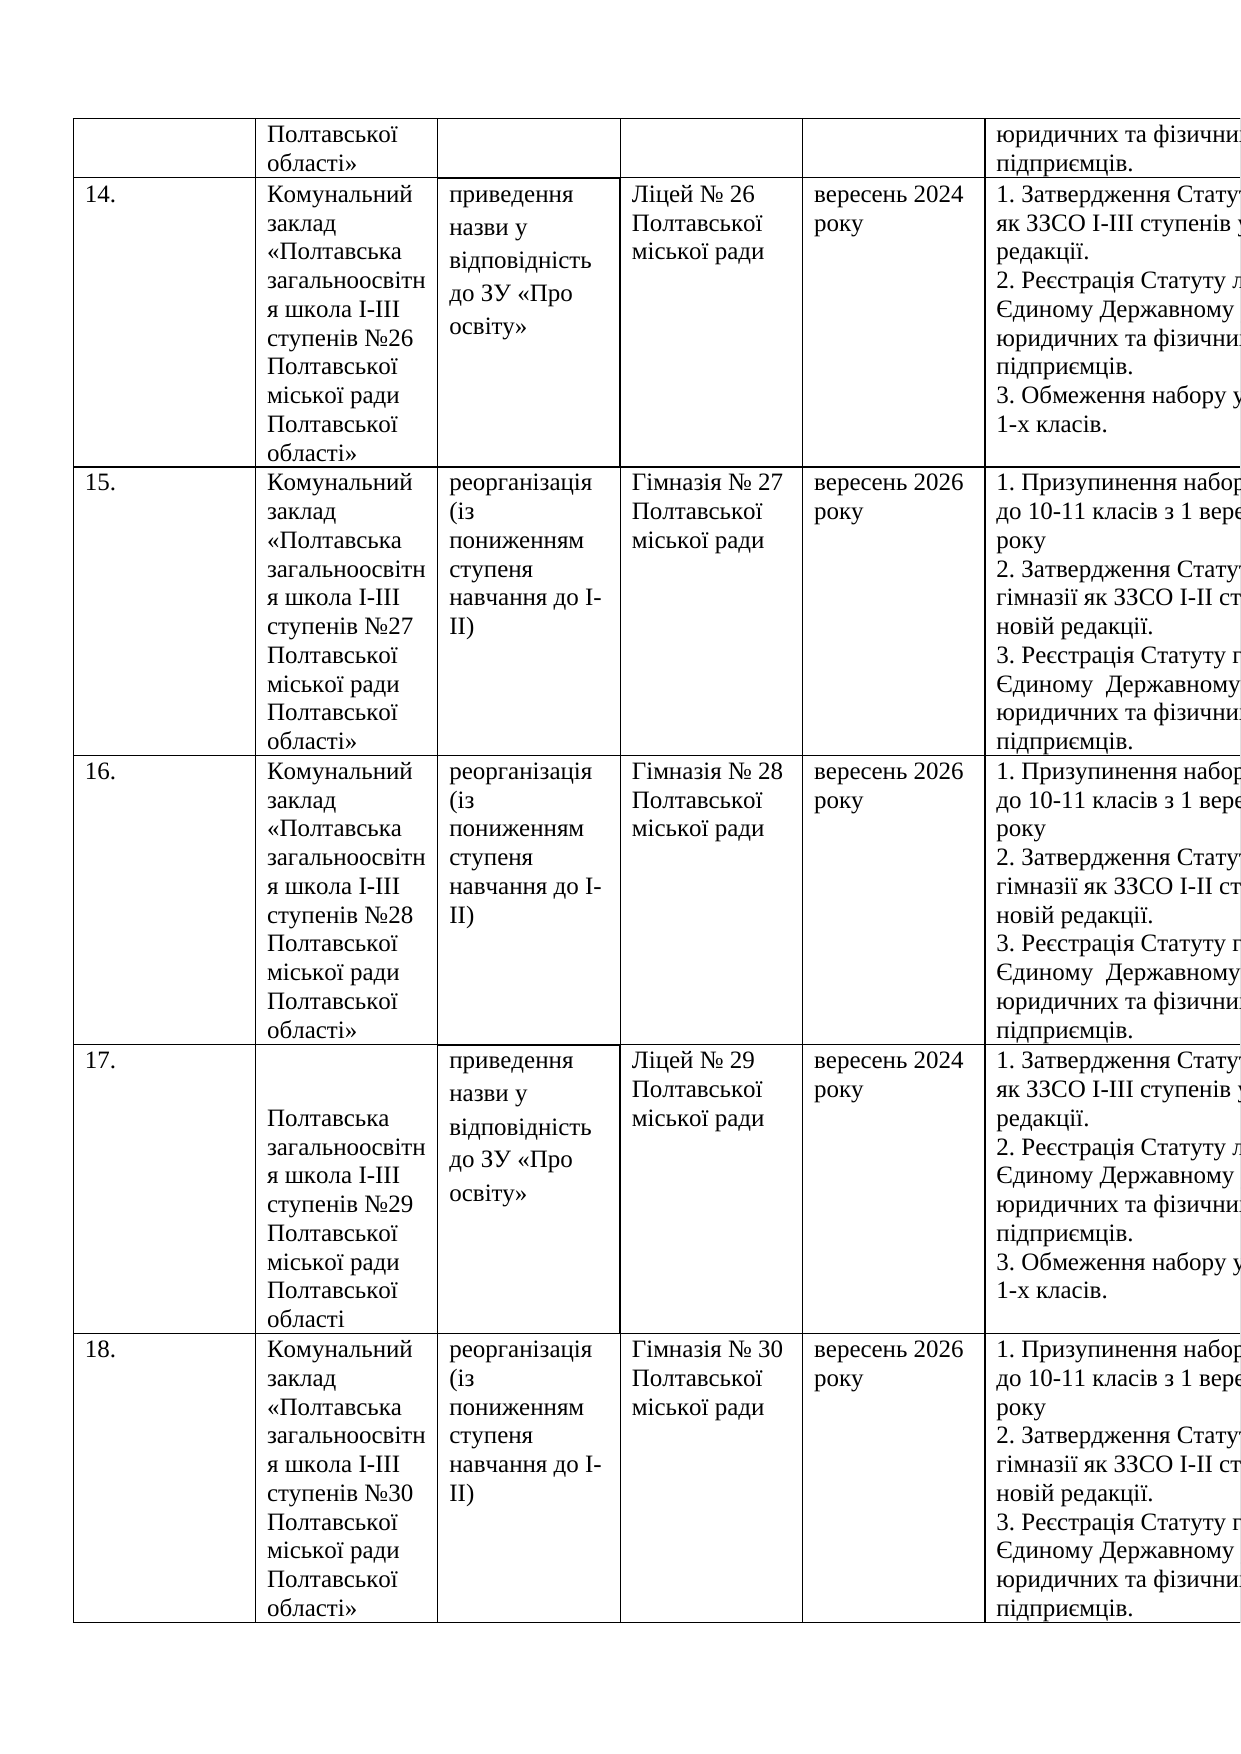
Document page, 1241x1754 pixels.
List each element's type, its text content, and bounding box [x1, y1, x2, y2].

table_cell 1. Призупинення набору учнів до 10-11 класів з 1 вересня 2025 року 2. Затвердження Статуту гімназії як ЗЗСО І-ІІ ступенів у новій редакції. 3. Реєстрація Статуту гімназії у Єдиному Державному реєстрі юридичних та фізичних осіб підприємців. [986, 468, 1240, 755]
table_cell вересень 2026 року [803, 1334, 984, 1622]
table_cell 15. [74, 468, 255, 755]
table_cell Полтавська загальноосвітня школа І-ІІІ ступенів №29 Полтавської міської ради Полтавської області [256, 1045, 437, 1333]
table_cell приведення назви у відповідність до ЗУ «Про освіту» [438, 1046, 619, 1333]
table_cell 16. [74, 756, 255, 1043]
table_cell 17. [74, 1045, 255, 1333]
table_cell Гімназія № 30 Полтавської міської ради [621, 1334, 802, 1622]
table_cell реорганізація (із пониженням ступеня навчання до І-ІІ) [438, 756, 620, 1043]
table_cell Комунальний заклад «Полтавська загальноосвітня школа І-ІІІ ступенів №26 Полтавської міської ради Полтавської області» [256, 178, 437, 466]
table_cell Гімназія № 27 Полтавської міської ради [621, 468, 802, 755]
table_cell Ліцей № 29 Полтавської міської ради [621, 1045, 802, 1333]
table_cell вересень 2026 року [803, 756, 984, 1043]
table_cell 14. [74, 178, 255, 466]
table_cell 1. Затвердження Статуту ліцею як ЗЗСО І-ІІІ ступенів у новій редакції. 2. Реєстрація Статуту ліцею у Єдиному Державному реєстрі юридичних та фізичних осіб підприємців. 3. Обмеження набору учнів до 1-х класів. [986, 178, 1240, 466]
table_cell вересень 2024 року [803, 1045, 984, 1333]
table_cell 1. Призупинення набору учнів до 10-11 класів з 1 вересня 2025 року 2. Затвердження Статуту гімназії як ЗЗСО І-ІІ ступенів у новій редакції. 3. Реєстрація Статуту гімназії у Єдиному Державному реєстрі юридичних та фізичних осіб підприємців. [986, 119, 1240, 177]
table_cell Гімназія № 28 Полтавської міської ради [621, 756, 802, 1043]
table_cell 1. Затвердження Статуту ліцею як ЗЗСО І-ІІІ ступенів у новій редакції. 2. Реєстрація Статуту ліцею у Єдиному Державному реєстрі юридичних та фізичних осіб підприємців. 3. Обмеження набору учнів до 1-х класів. [986, 1045, 1240, 1333]
table_cell [621, 119, 802, 177]
table_cell реорганізація (із пониженням ступеня навчання до І-ІІ) [438, 468, 620, 755]
table_cell 1. Призупинення набору учнів до 10-11 класів з 1 вересня 2025 року 2. Затвердження Статуту гімназії як ЗЗСО І-ІІ ступенів у новій редакції. 3. Реєстрація Статуту гімназії у Єдиному Державному реєстрі юридичних та фізичних осіб підприємців. [986, 1334, 1240, 1622]
table_cell Полтавської області» [256, 119, 437, 177]
table_cell Комунальний заклад «Полтавська загальноосвітня школа І-ІІІ ступенів №28 Полтавської міської ради Полтавської області» [256, 756, 437, 1043]
table_cell Комунальний заклад «Полтавська загальноосвітня школа І-ІІІ ступенів №27 Полтавської міської ради Полтавської області» [256, 468, 437, 755]
table_cell реорганізація (із пониженням ступеня навчання до І-ІІ) [438, 1334, 620, 1622]
table_cell вересень 2026 року [803, 468, 984, 755]
table_cell Комунальний заклад «Полтавська загальноосвітня школа І-ІІІ ступенів №30 Полтавської міської ради Полтавської області» [256, 1334, 437, 1622]
table_cell приведення назви у відповідність до ЗУ «Про освіту» [438, 179, 619, 466]
table_cell [803, 119, 984, 177]
table_cell Ліцей № 26 Полтавської міської ради [621, 178, 802, 466]
table_cell [74, 119, 255, 177]
table_cell [438, 119, 620, 177]
table_cell 18. [74, 1334, 255, 1622]
table_cell вересень 2024 року [803, 178, 984, 466]
table_cell 1. Призупинення набору учнів до 10-11 класів з 1 вересня 2025 року 2. Затвердження Статуту гімназії як ЗЗСО І-ІІ ступенів у новій редакції. 3. Реєстрація Статуту гімназії у Єдиному Державному реєстрі юридичних та фізичних осіб підприємців. [986, 756, 1240, 1043]
